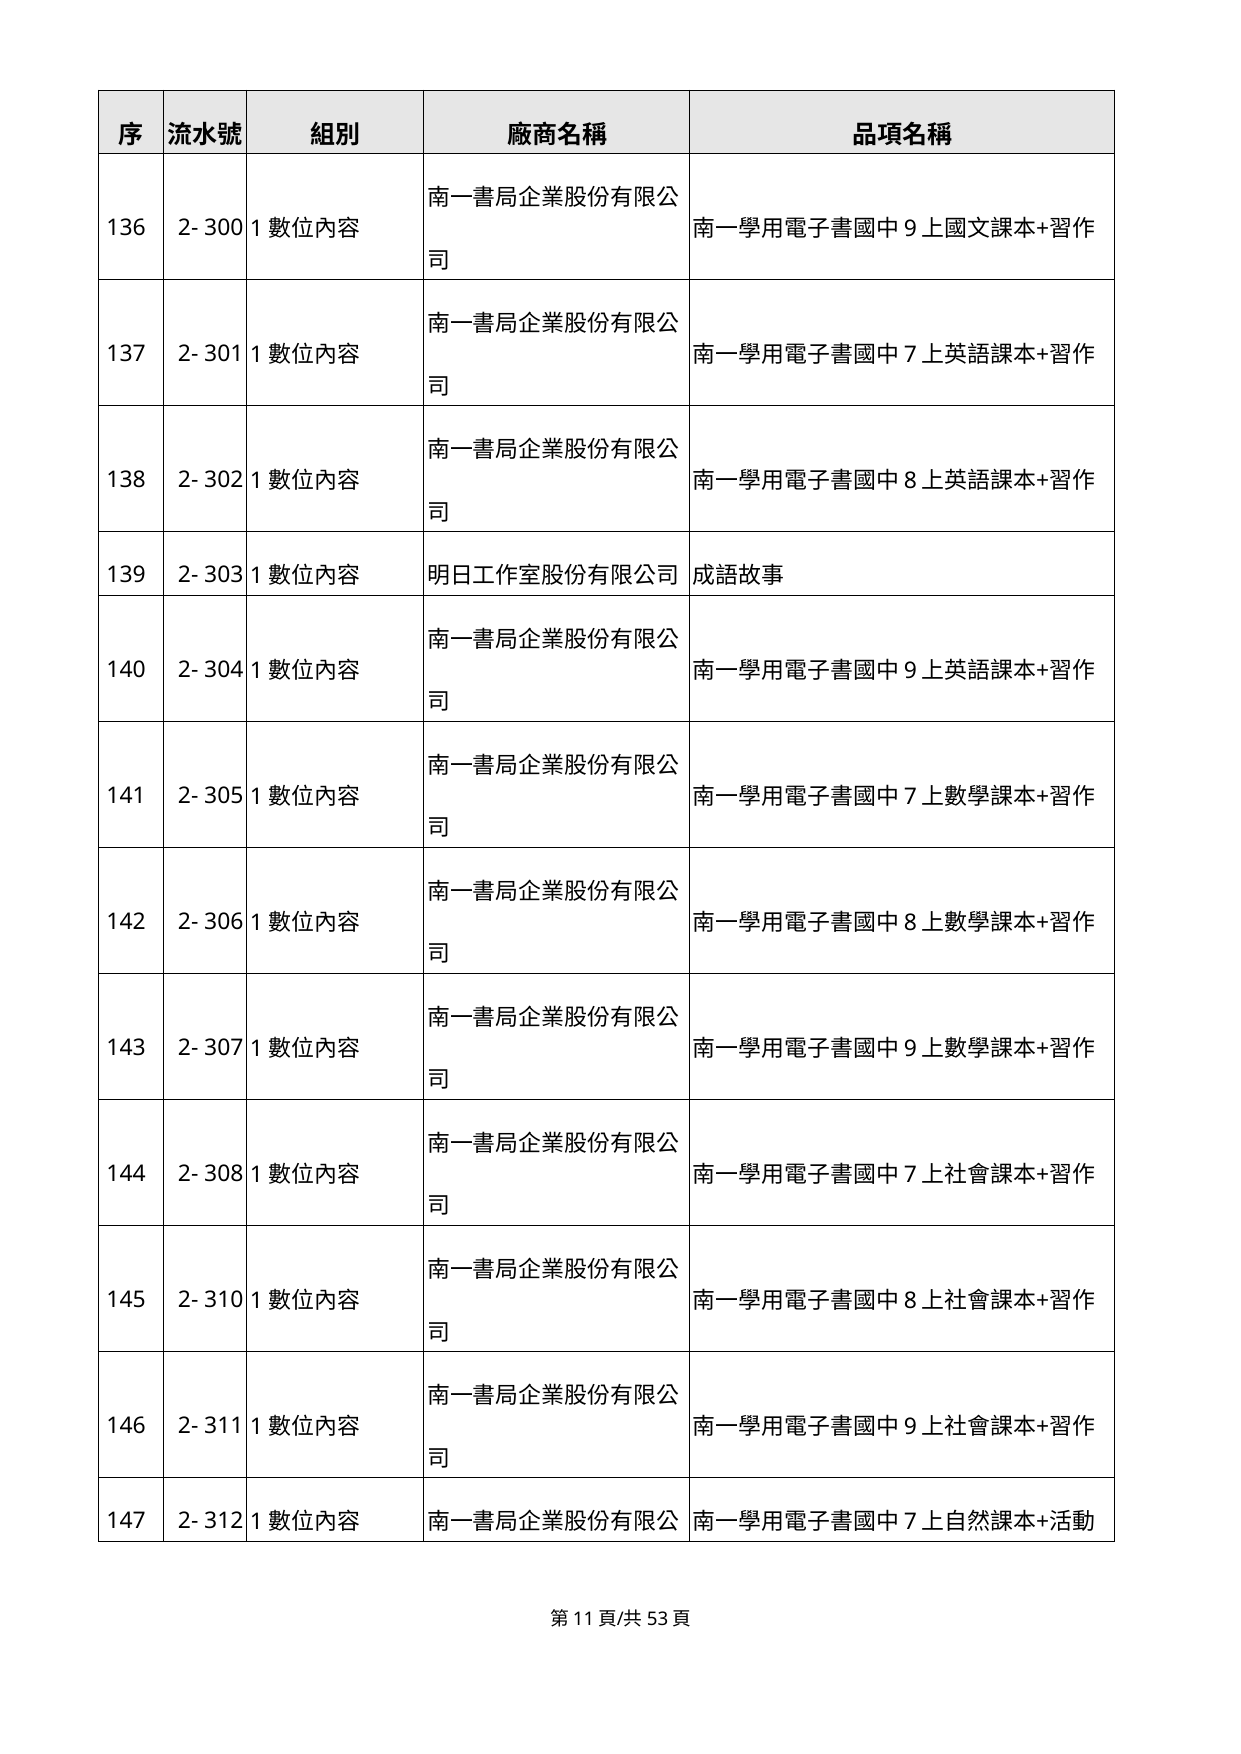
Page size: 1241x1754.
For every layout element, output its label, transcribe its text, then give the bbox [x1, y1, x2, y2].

table_cell 南一書局企業股份有限公司 [424, 722, 689, 847]
table_cell 南一學用電子書國中7上數學課本+習作 [690, 722, 1114, 847]
table_cell 南一學用電子書國中7上英語課本+習作 [690, 280, 1114, 405]
table_cell 1 數位內容 [247, 848, 423, 973]
table_cell 南一學用電子書國中7上自然課本+活動 [690, 1478, 1114, 1541]
table_cell [99, 1226, 163, 1351]
table_cell 2- [164, 1100, 201, 1225]
table_cell 2- [164, 1226, 201, 1351]
table_cell 1 數位內容 [247, 154, 423, 279]
table_cell [99, 532, 163, 595]
table_cell 300 [201, 154, 246, 279]
table_cell 南一書局企業股份有限公司 [424, 406, 689, 531]
table_cell 308 [201, 1100, 246, 1225]
table_cell [99, 154, 163, 279]
table_cell 1 數位內容 [247, 1352, 423, 1477]
table_cell 1 數位內容 [247, 1478, 423, 1541]
table_cell 2- [164, 406, 201, 531]
table_cell 304 [201, 596, 246, 721]
table_cell [99, 974, 163, 1099]
table_cell 南一書局企業股份有限公司 [424, 596, 689, 721]
table_cell 1 數位內容 [247, 1226, 423, 1351]
table_cell 2- [164, 848, 201, 973]
table_cell 南一書局企業股份有限公 [424, 1478, 689, 1541]
table_cell 2- [164, 280, 201, 405]
table_header 組別 [247, 91, 423, 153]
table_cell [99, 1478, 163, 1541]
table_cell 南一書局企業股份有限公司 [424, 1226, 689, 1351]
table_cell 南一書局企業股份有限公司 [424, 1352, 689, 1477]
table_cell 南一書局企業股份有限公司 [424, 280, 689, 405]
table_cell 南一學用電子書國中9上數學課本+習作 [690, 974, 1114, 1099]
table_cell 311 [201, 1352, 246, 1477]
table_cell 明日工作室股份有限公司 [424, 532, 689, 595]
table_header 品項名稱 [690, 91, 1114, 153]
table_cell 成語故事 [690, 532, 1114, 595]
table_cell 301 [201, 280, 246, 405]
table_cell 310 [201, 1226, 246, 1351]
table_cell [99, 596, 163, 721]
table_cell 南一書局企業股份有限公司 [424, 848, 689, 973]
table_cell 1 數位內容 [247, 406, 423, 531]
table_cell [99, 848, 163, 973]
table_cell 南一學用電子書國中9上國文課本+習作 [690, 154, 1114, 279]
table_cell 2- [164, 532, 201, 595]
table_cell 南一學用電子書國中8上英語課本+習作 [690, 406, 1114, 531]
table_cell 南一學用電子書國中7上社會課本+習作 [690, 1100, 1114, 1225]
table_cell 307 [201, 974, 246, 1099]
table_cell 1 數位內容 [247, 722, 423, 847]
table_cell 1 數位內容 [247, 280, 423, 405]
table_cell 南一書局企業股份有限公司 [424, 154, 689, 279]
table_cell [99, 1352, 163, 1477]
table_cell 1 數位內容 [247, 1100, 423, 1225]
table_cell 南一學用電子書國中9上英語課本+習作 [690, 596, 1114, 721]
table_cell 2- [164, 1352, 201, 1477]
table_cell 南一書局企業股份有限公司 [424, 974, 689, 1099]
table_cell 南一學用電子書國中8上數學課本+習作 [690, 848, 1114, 973]
table_cell 2- [164, 596, 201, 721]
table_cell 南一書局企業股份有限公司 [424, 1100, 689, 1225]
table_cell 1 數位內容 [247, 532, 423, 595]
table_cell 2- [164, 722, 201, 847]
table_cell [99, 406, 163, 531]
table_cell 1 數位內容 [247, 596, 423, 721]
table_cell 1 數位內容 [247, 974, 423, 1099]
table_cell 302 [201, 406, 246, 531]
table_cell [99, 1100, 163, 1225]
table_cell [99, 280, 163, 405]
table_header 序 [99, 91, 163, 153]
table_cell 303 [201, 532, 246, 595]
table_cell 南一學用電子書國中8上社會課本+習作 [690, 1226, 1114, 1351]
table_cell 306 [201, 848, 246, 973]
table_cell 312 [201, 1478, 246, 1541]
table_cell 2- [164, 154, 201, 279]
table_header 廠商名稱 [424, 91, 689, 153]
table_header 流水號 [164, 91, 246, 153]
table_cell [99, 722, 163, 847]
table_cell 305 [201, 722, 246, 847]
table_cell 南一學用電子書國中9上社會課本+習作 [690, 1352, 1114, 1477]
table_cell 2- [164, 1478, 201, 1541]
table_cell 2- [164, 974, 201, 1099]
